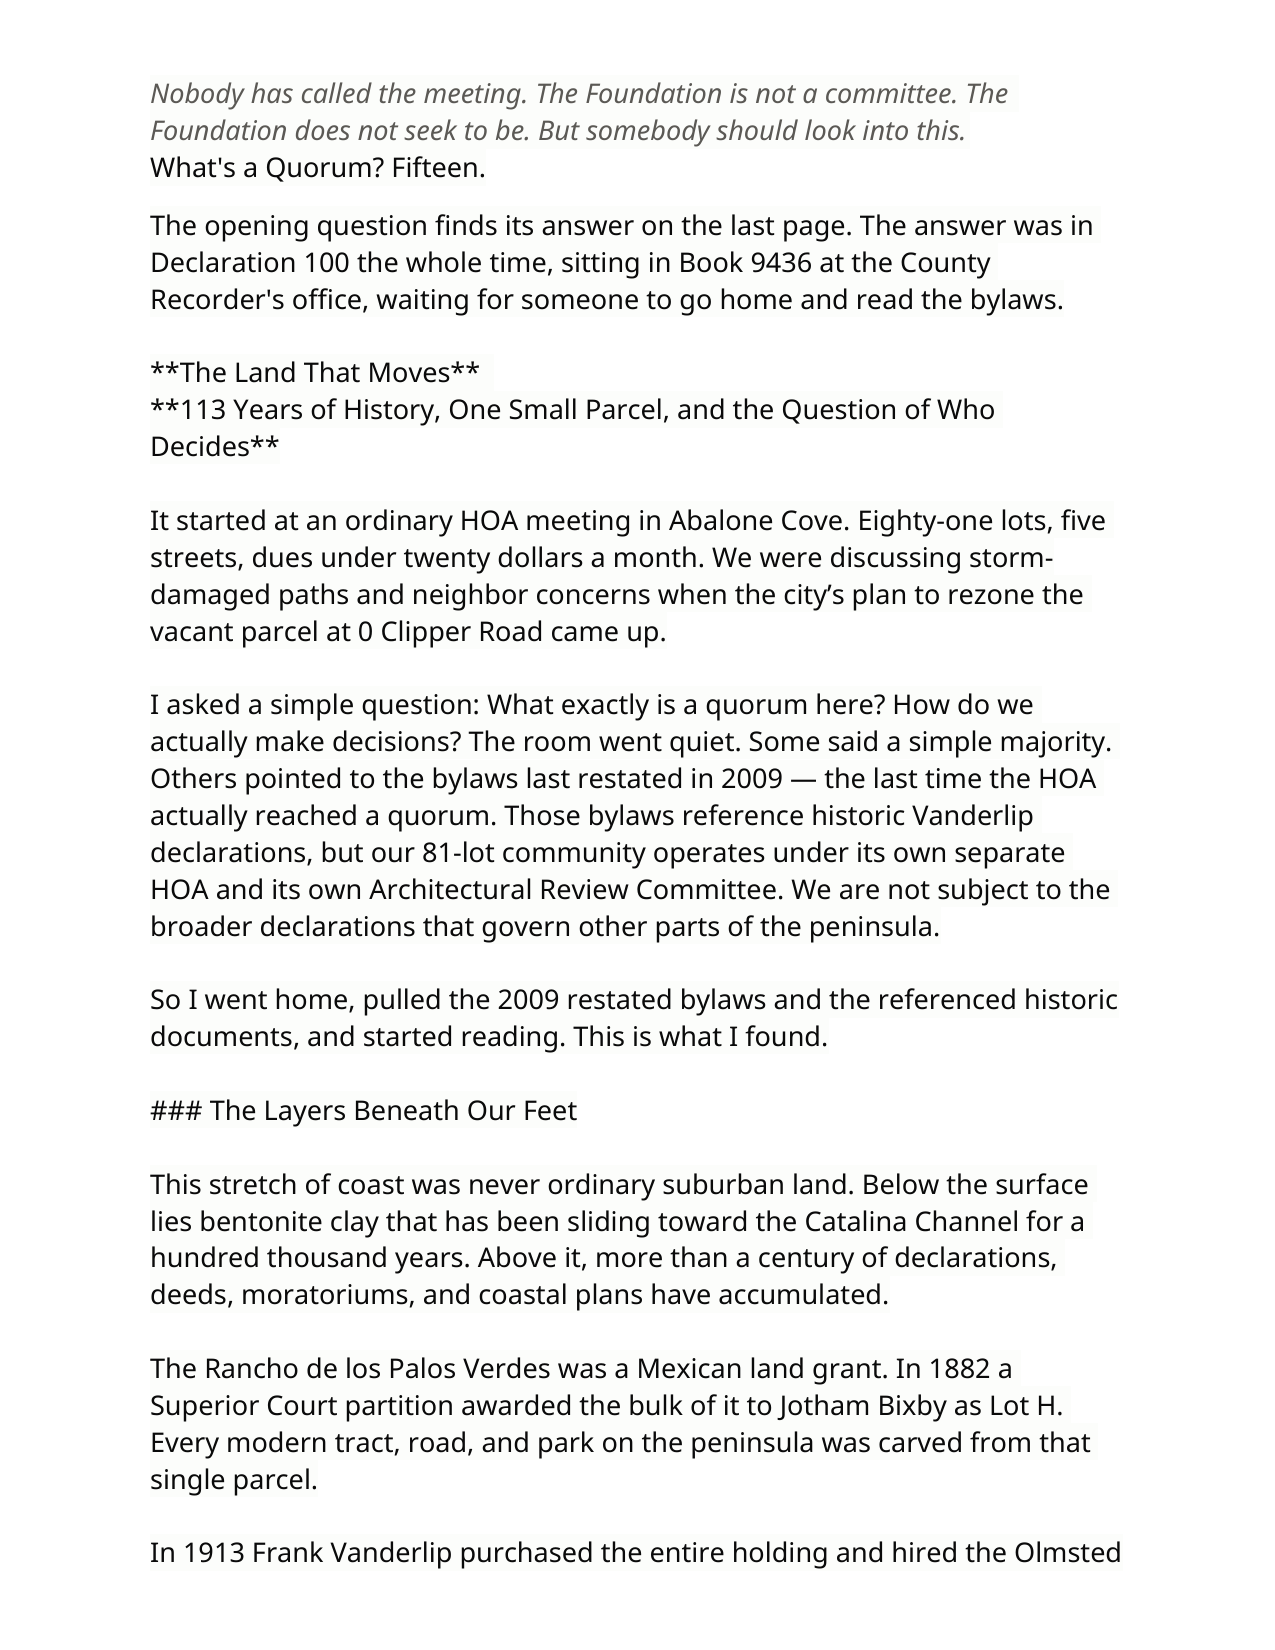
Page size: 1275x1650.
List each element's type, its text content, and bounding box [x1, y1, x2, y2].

text **113 Years of History, One Small Parcel, and the Question of Who Decides** [150, 391, 1125, 464]
text **The Land That Moves** [150, 354, 1125, 391]
text The Rancho de los Palos Verdes was a Mexican land grant. In 1882 a Superior Court partition awarded the bulk of it to Jotham Bixby as Lot H. Every modern tract, road, and park on the peninsula was carved from that single parcel. [150, 1349, 1125, 1497]
text Nobody has called the meeting. The Foundation is not a committee. The Foundation does not seek to be. But somebody should look into this. [150, 75, 1125, 149]
text I asked a simple question: What exactly is a quorum here? How do we actually make decisions? The room went quiet. Some said a simple majority. Others pointed to the bylaws last restated in 2009 — the last time the HOA actually reached a quorum. Those bylaws reference historic Vanderlip declarations, but our 81-lot community operates under its own separate HOA and its own Architectural Review Committee. We are not subject to the broader declarations that govern other parts of the peninsula. [150, 686, 1125, 944]
text What's a Quorum? Fifteen. [150, 149, 1125, 186]
text It started at an ordinary HOA meeting in Abalone Cove. Eighty-one lots, five streets, dues under twenty dollars a month. We were discussing storm-damaged paths and neighbor concerns when the city’s plan to rezone the vacant parcel at 0 Clipper Road came up. [150, 501, 1125, 649]
text ### The Layers Beneath Our Feet [150, 1091, 1125, 1128]
text In 1913 Frank Vanderlip purchased the entire holding and hired the Olmsted [150, 1534, 1125, 1571]
text So I went home, pulled the 2009 restated bylaws and the referenced historic documents, and started reading. This is what I found. [150, 981, 1125, 1054]
text This stretch of coast was never ordinary suburban land. Below the surface lies bentonite clay that has been sliding toward the Catalina Channel for a hundred thousand years. Above it, more than a century of declarations, deeds, moratoriums, and coastal plans have accumulated. [150, 1165, 1125, 1313]
text The opening question finds its answer on the last page. The answer was in Declaration 100 the whole time, sitting in Book 9436 at the County Recorder's office, waiting for someone to go home and read the bylaws. [150, 206, 1125, 317]
